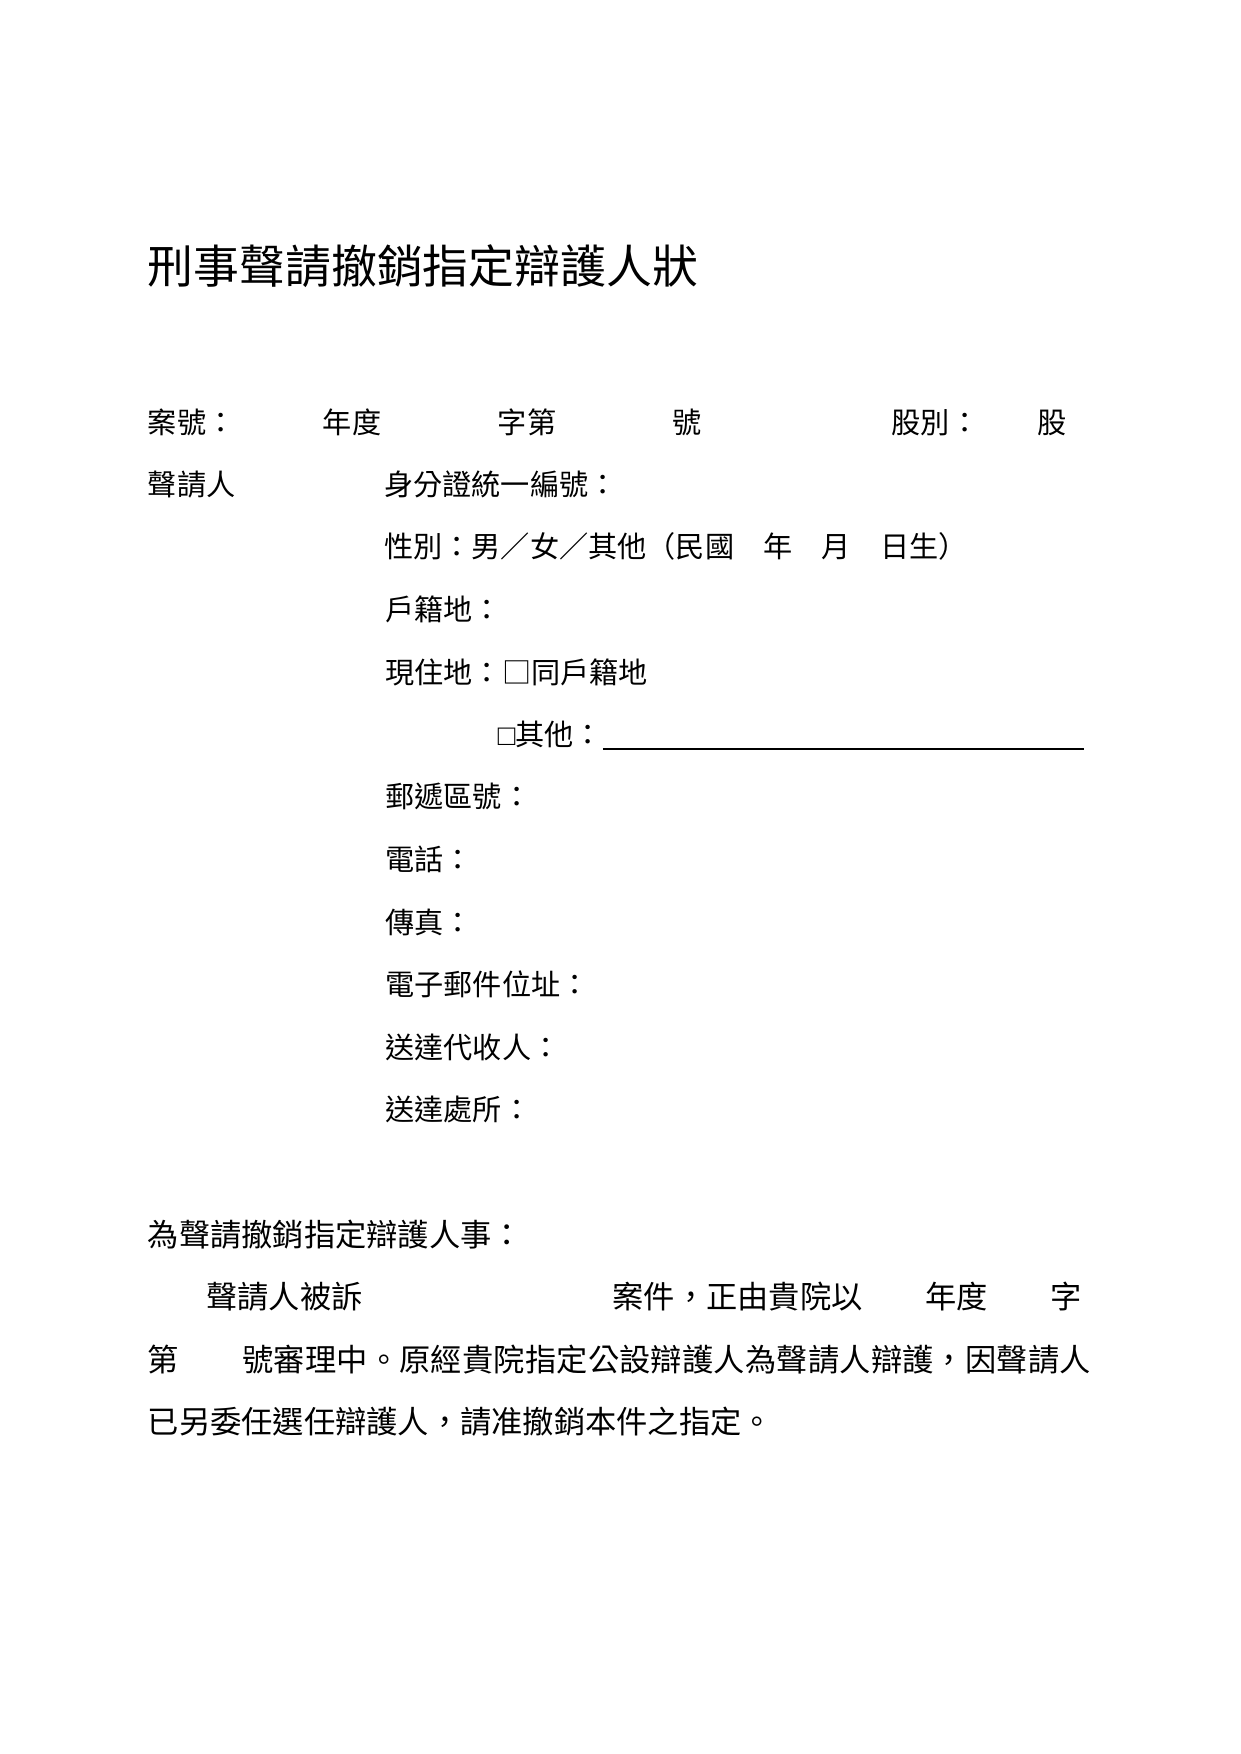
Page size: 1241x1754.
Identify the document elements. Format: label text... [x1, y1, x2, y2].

text 送達處所： [385, 1066, 1092, 1129]
text 聲請人被訴 案件，正由貴院以○○年度○○字 [148, 1254, 1092, 1316]
text 性別：男／女／其他（民國 年 月 日生） [148, 504, 1092, 566]
text 電話： [385, 816, 1092, 879]
text 聲請人 ○○○ 身分證統一編號： [148, 441, 1092, 504]
text 電子郵件位址： [385, 941, 1092, 1004]
text 刑事聲請撤銷指定辯護人狀 [148, 191, 1092, 379]
text 為聲請撤銷指定辯護人事： [148, 1191, 1092, 1254]
text 現住地：□同戶籍地 [385, 629, 1092, 691]
text 戶籍地： [385, 566, 1092, 629]
text 案號： 年度 字第 號 股別： 股 [148, 379, 1092, 441]
text 郵遞區號： [385, 754, 1092, 816]
text 第○○號審理中。原經貴院指定公設辯護人為聲請人辯護，因聲請人已另委任選任辯護人，請准撤銷本件之指定。 [148, 1316, 1092, 1441]
text 傳真： [385, 879, 1092, 941]
text 送達代收人： [385, 1004, 1092, 1066]
text □其他： [498, 691, 1092, 754]
